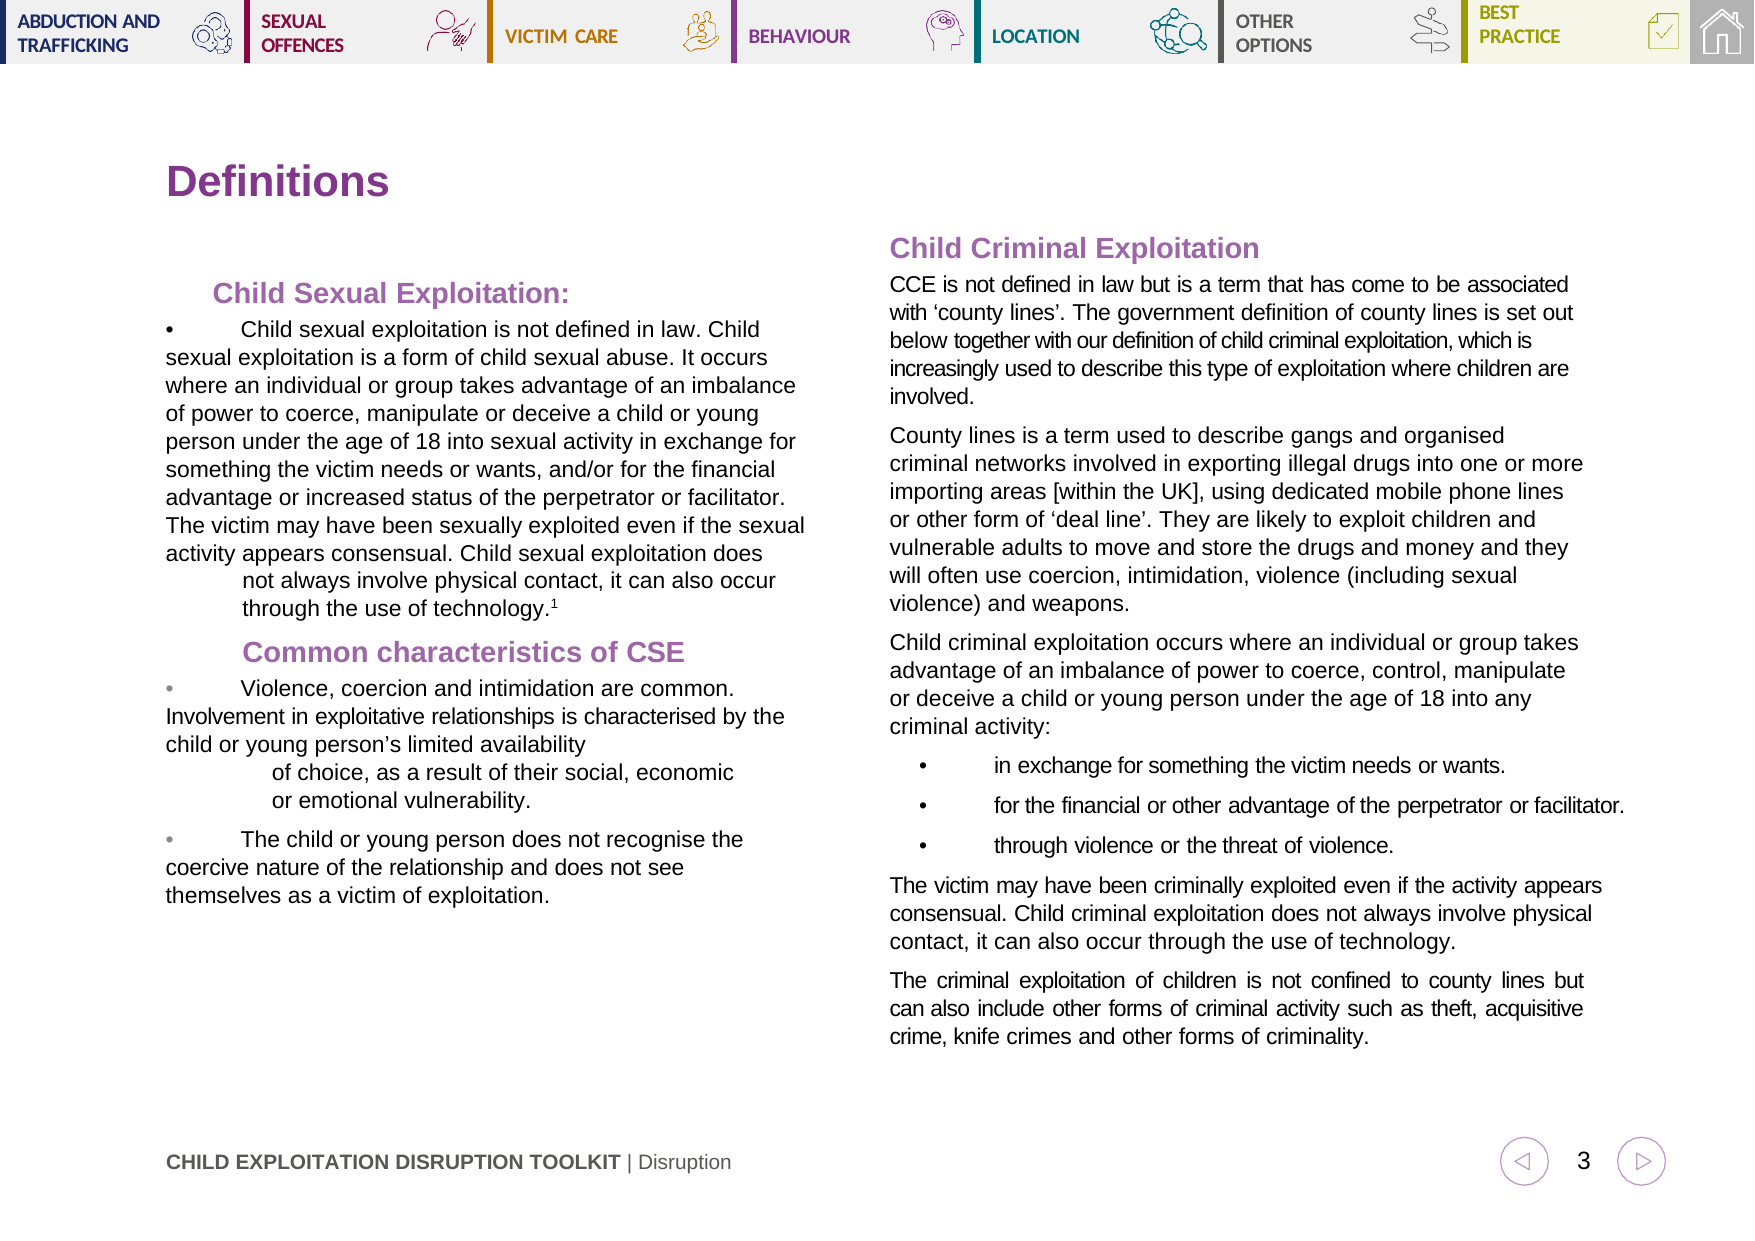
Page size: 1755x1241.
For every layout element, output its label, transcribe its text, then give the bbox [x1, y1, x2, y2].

list for the financial or other advantage of the perpetrator or facilitator. [919, 792, 1702, 818]
text CCE is not defined in law but is a term that has come to be associated with ‘county lines’. The government definition of county lines is set out below together with our definition of child criminal exploitation, which is increasingly used to describe this type of exploitation where children are involved. [889, 271, 1588, 409]
text Child Sexual Exploitation: [212, 276, 864, 310]
text Common characteristics of CSE [242, 635, 864, 669]
list in exchange for something the victim needs or wants. [919, 752, 1702, 778]
text The victim may have been criminally exploited even if the activity appears consensual. Child criminal exploitation does not always involve physical contact, it can also occur through the use of technology. [889, 872, 1662, 954]
list through violence or the threat of violence. [919, 832, 1702, 858]
text of choice, as a result of their social, economic or emotional vulnerability. [272, 759, 748, 813]
list The child or young person does not recognise the coercive nature of the relationship and does not see themselves as a victim of exploitation. [165, 826, 781, 908]
text The criminal exploitation of children is not confined to county lines but can also include other forms of criminal activity such as theft, acquisitive crime, knife crimes and other forms of criminality. [889, 967, 1585, 1049]
list Violence, coercion and intimidation are common. Involvement in exploitative relationships is characterised by the child or young person’s limited availability [165, 675, 817, 757]
text Child criminal exploitation occurs where an individual or group takes advantage of an imbalance of power to coerce, control, manipulate or deceive a child or young person under the age of 18 into any criminal activity: [889, 629, 1584, 739]
subtitle Child Criminal Exploitation [889, 231, 1702, 264]
subtitle [165, 236, 864, 1000]
subtitle Definitions [166, 155, 394, 205]
list Child sexual exploitation is not defined in law. Child sexual exploitation is a form of child sexual abuse. It occurs where an individual or group takes advantage of an imbalance of power to coerce, manipulate or deceive a child or young person under the age of 18 into sexual activity in exchange for something the victim needs or wants, and/or for the financial advantage or increased status of the perpetrator or facilitator. The victim may have been sexually exploited even if the sexual activity appears consensual. Child sexual exploitation does [165, 316, 808, 566]
text not always involve physical contact, it can also occur through the use of technology.1 [242, 567, 817, 622]
text County lines is a term used to describe gangs and organised criminal networks involved in exporting illegal drugs into one or more importing areas [within the UK], using dedicated mobile phone lines or other form of ‘deal line’. They are likely to exploit children and vulnerable adults to move and store the drugs and money and they will often use coercion, intimidation, violence (including sexual violence) and weapons. [889, 422, 1588, 616]
